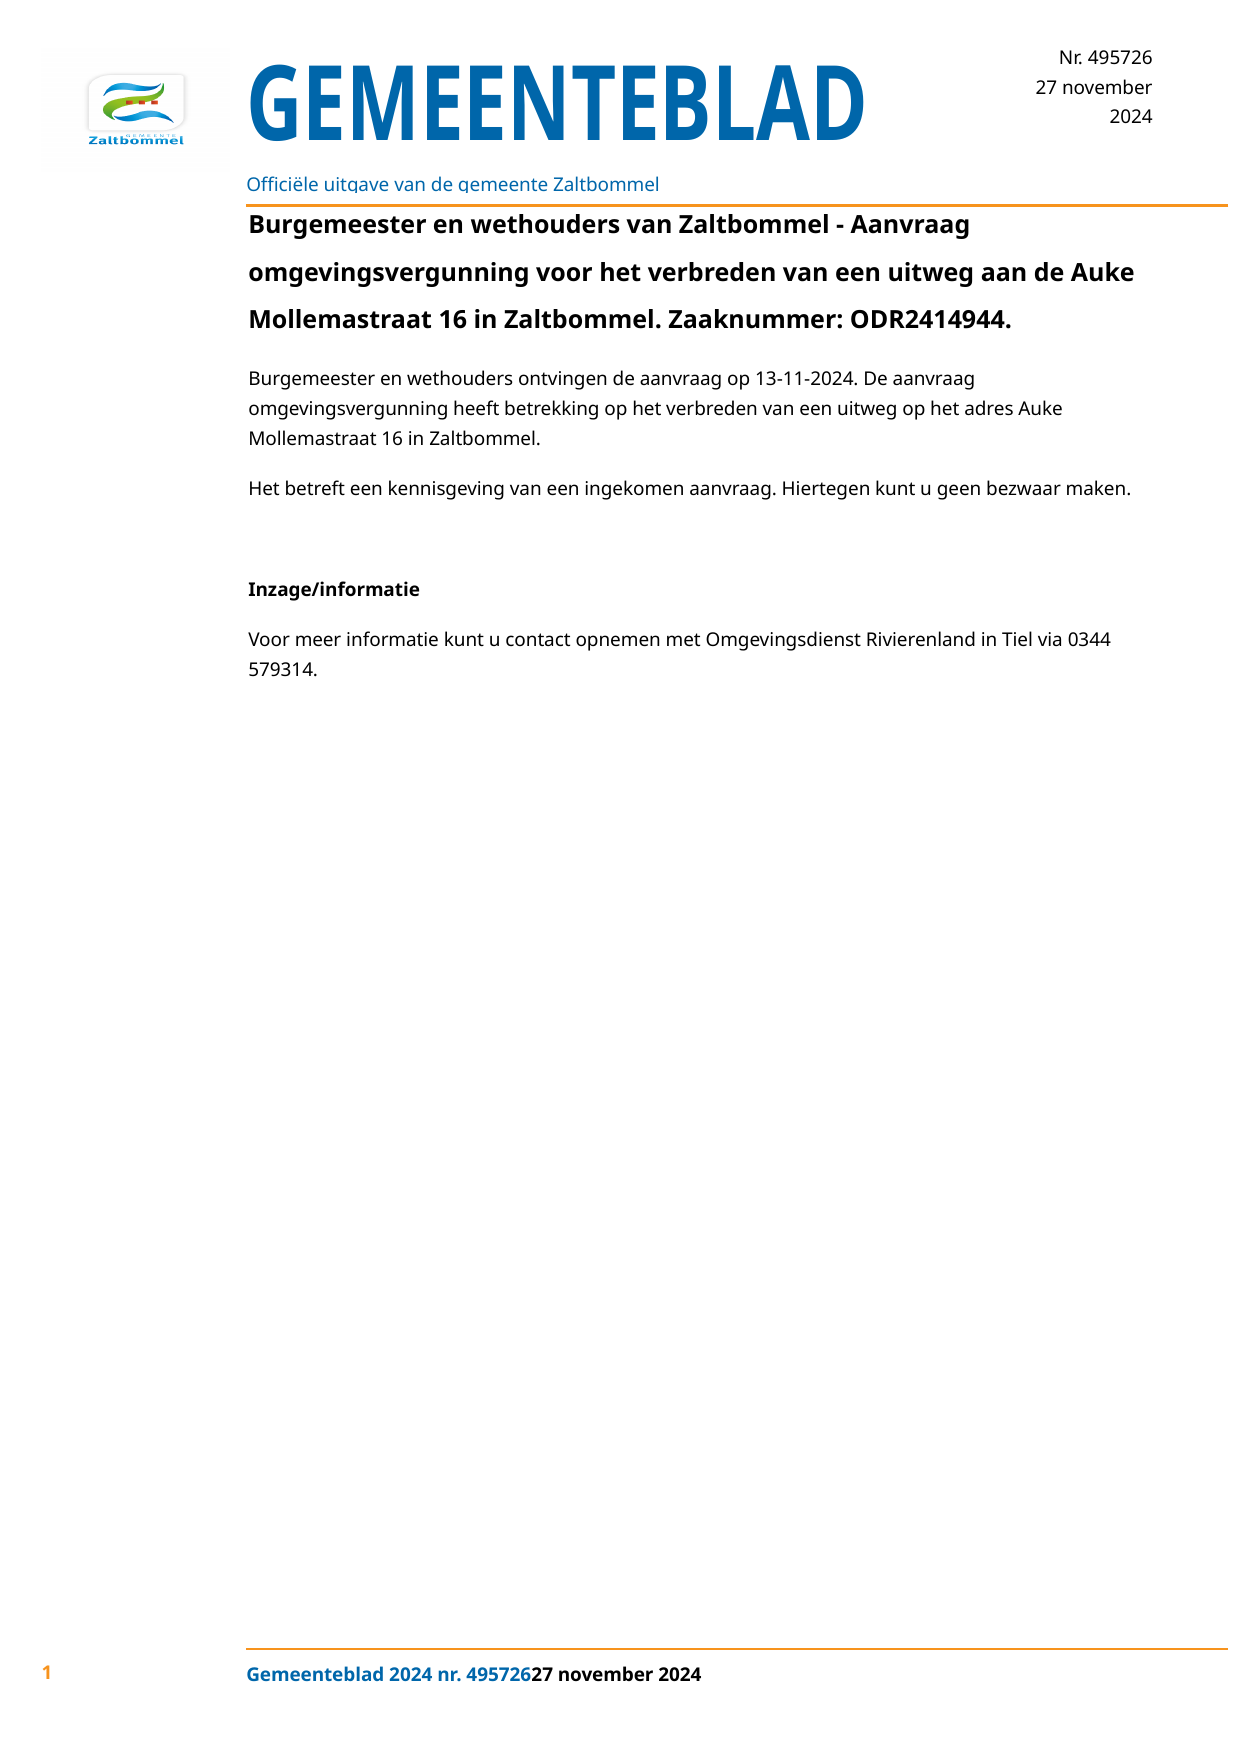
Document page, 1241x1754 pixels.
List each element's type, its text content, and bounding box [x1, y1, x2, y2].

text Burgemeester en wethouders ontvingen de aanvraag op 13-11-2024. De aanvraag omgevingsvergunning heeft betrekking op het verbreden van een uitweg op het adres Auke Mollemastraat 16 in Zaltbommel. [248, 366, 1152, 450]
text Voor meer informatie kunt u contact opnemen met Omgevingsdienst Rivierenland in Tiel via 0344 579314. [248, 626, 1152, 682]
text Inzage/informatie [248, 576, 1152, 602]
text Burgemeester en wethouders van Zaltbommel - Aanvraag omgevingsvergunning voor het verbreden van een uitweg aan de Auke Mollemastraat 16 in Zaltbommel. Zaaknummer: ODR2414944. [248, 207, 1152, 336]
text Het betreft een kennisgeving van een ingekomen aanvraag. Hiertegen kunt u geen bezwaar maken. [248, 475, 1152, 501]
picture [41, 47, 231, 172]
